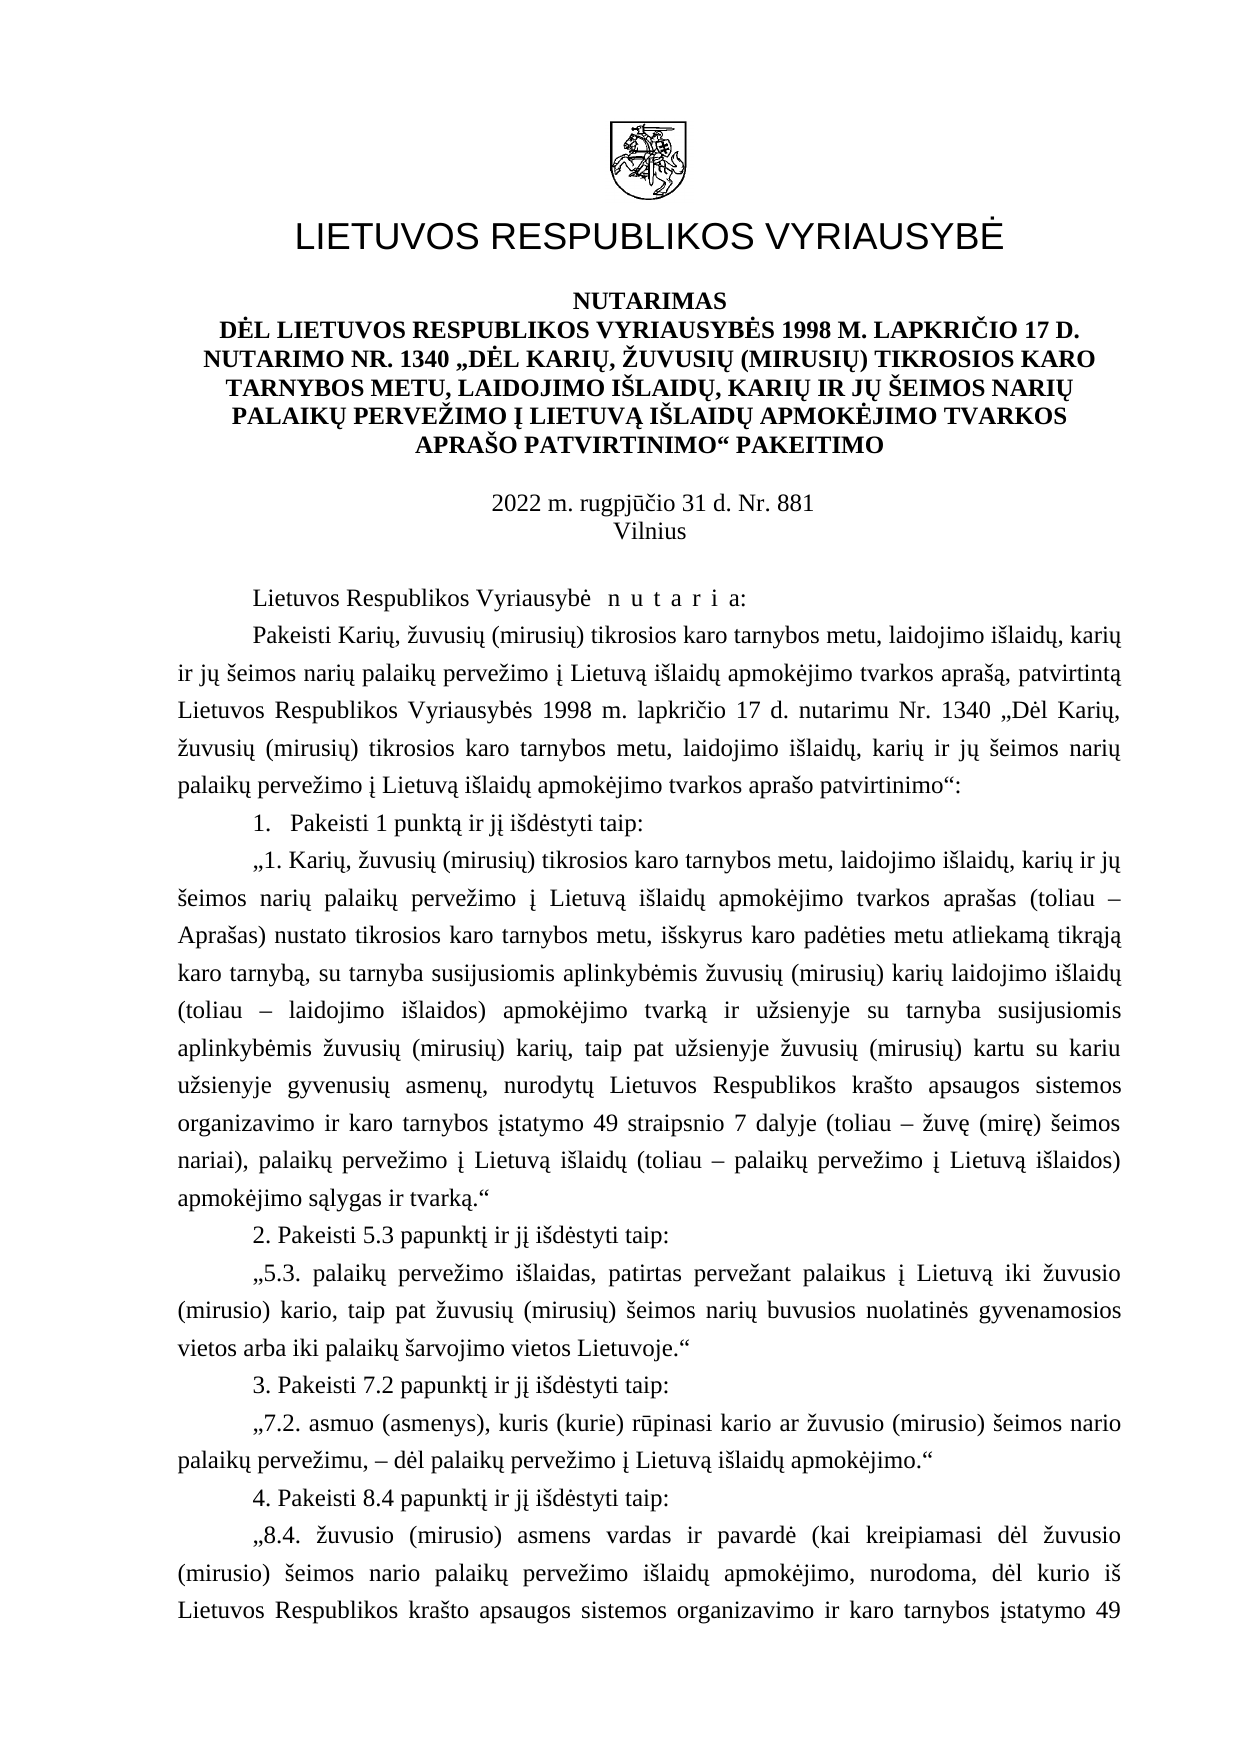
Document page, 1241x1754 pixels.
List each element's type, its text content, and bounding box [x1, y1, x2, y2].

text nutarimas [177, 286, 1122, 315]
text 3. Pakeisti 7.2 papunktį ir jį išdėstyti taip: [177, 1361, 1122, 1399]
text Lietuvos Respublikos Vyriausybė nutaria: [177, 574, 1122, 611]
text „8.4. žuvusio (mirusio) asmens vardas ir pavardė (kai kreipiamasi dėl žuvusio (mirusio) šeimos nario palaikų pervežimo išlaidų apmokėjimo, nurodoma, dėl kurio iš Lietuvos Respublikos krašto apsaugos sistemos organizavimo ir karo tarnybos įstatymo 49 [177, 1511, 1122, 1624]
text „7.2. asmuo (asmenys), kuris (kurie) rūpinasi kario ar žuvusio (mirusio) šeimos nario palaikų pervežimu, – dėl palaikų pervežimo į Lietuvą išlaidų apmokėjimo.“ [177, 1399, 1122, 1474]
text 2022 m. rugpjūčio 31 d. Nr. 881 [177, 488, 1122, 516]
text Lietuvos Respublikos Vyriausybė [177, 214, 1122, 258]
text Vilnius [177, 516, 1122, 545]
text Pakeisti Karių, žuvusių (mirusių) tikrosios karo tarnybos metu, laidojimo išlaidų, karių ir jų šeimos narių palaikų pervežimo į Lietuvą išlaidų apmokėjimo tvarkos aprašą, patvirtintą Lietuvos Respublikos Vyriausybės 1998 m. lapkričio 17 d. nutarimu Nr. 1340 „Dėl Karių, žuvusių (mirusių) tikrosios karo tarnybos metu, laidojimo išlaidų, karių ir jų šeimos narių palaikų pervežimo į Lietuvą išlaidų apmokėjimo tvarkos aprašo patvirtinimo“: [177, 611, 1122, 799]
text „1. Karių, žuvusių (mirusių) tikrosios karo tarnybos metu, laidojimo išlaidų, karių ir jų šeimos narių palaikų pervežimo į Lietuvą išlaidų apmokėjimo tvarkos aprašas (toliau – Aprašas) nustato tikrosios karo tarnybos metu, išskyrus karo padėties metu atliekamą tikrąją karo tarnybą, su tarnyba susijusiomis aplinkybėmis žuvusių (mirusių) karių laidojimo išlaidų (toliau – laidojimo išlaidos) apmokėjimo tvarką ir užsienyje su tarnyba susijusiomis aplinkybėmis žuvusių (mirusių) karių, taip pat užsienyje žuvusių (mirusių) kartu su kariu užsienyje gyvenusių asmenų, nurodytų Lietuvos Respublikos krašto apsaugos sistemos organizavimo ir karo tarnybos įstatymo 49 straipsnio 7 dalyje (toliau – žuvę (mirę) šeimos nariai), palaikų pervežimo į Lietuvą išlaidų (toliau – palaikų pervežimo į Lietuvą išlaidos) apmokėjimo sąlygas ir tvarką.“ [177, 836, 1122, 1211]
text 4. Pakeisti 8.4 papunktį ir jį išdėstyti taip: [177, 1474, 1122, 1511]
text 2. Pakeisti 5.3 papunktį ir jį išdėstyti taip: [177, 1211, 1122, 1249]
text 1. Pakeisti 1 punktą ir jį išdėstyti taip: [252, 799, 1122, 836]
text Dėl LIETUVOS RESPUBLIKOS VYRIAUSYBĖS 1998 M. LAPKRIČIO 17 D. NUTARIMO NR. 1340 „DĖL KARIŲ, ŽUVUSIŲ (MIRUSIŲ) TIKROSIOS KARO TARNYBOS METU, LAIDOJIMO IŠLAIDŲ, KARIŲ IR JŲ ŠEIMOS NARIŲ PALAIKŲ PERVEŽIMO Į LIETUVĄ IŠLAIDŲ APMOKĖJIMO TVARKOS APRAŠO PATVIRTINIMO“ PAKEITIMO [177, 315, 1122, 459]
text „5.3. palaikų pervežimo išlaidas, patirtas pervežant palaikus į Lietuvą iki žuvusio (mirusio) kario, taip pat žuvusių (mirusių) šeimos narių buvusios nuolatinės gyvenamosios vietos arba iki palaikų šarvojimo vietos Lietuvoje.“ [177, 1249, 1122, 1361]
